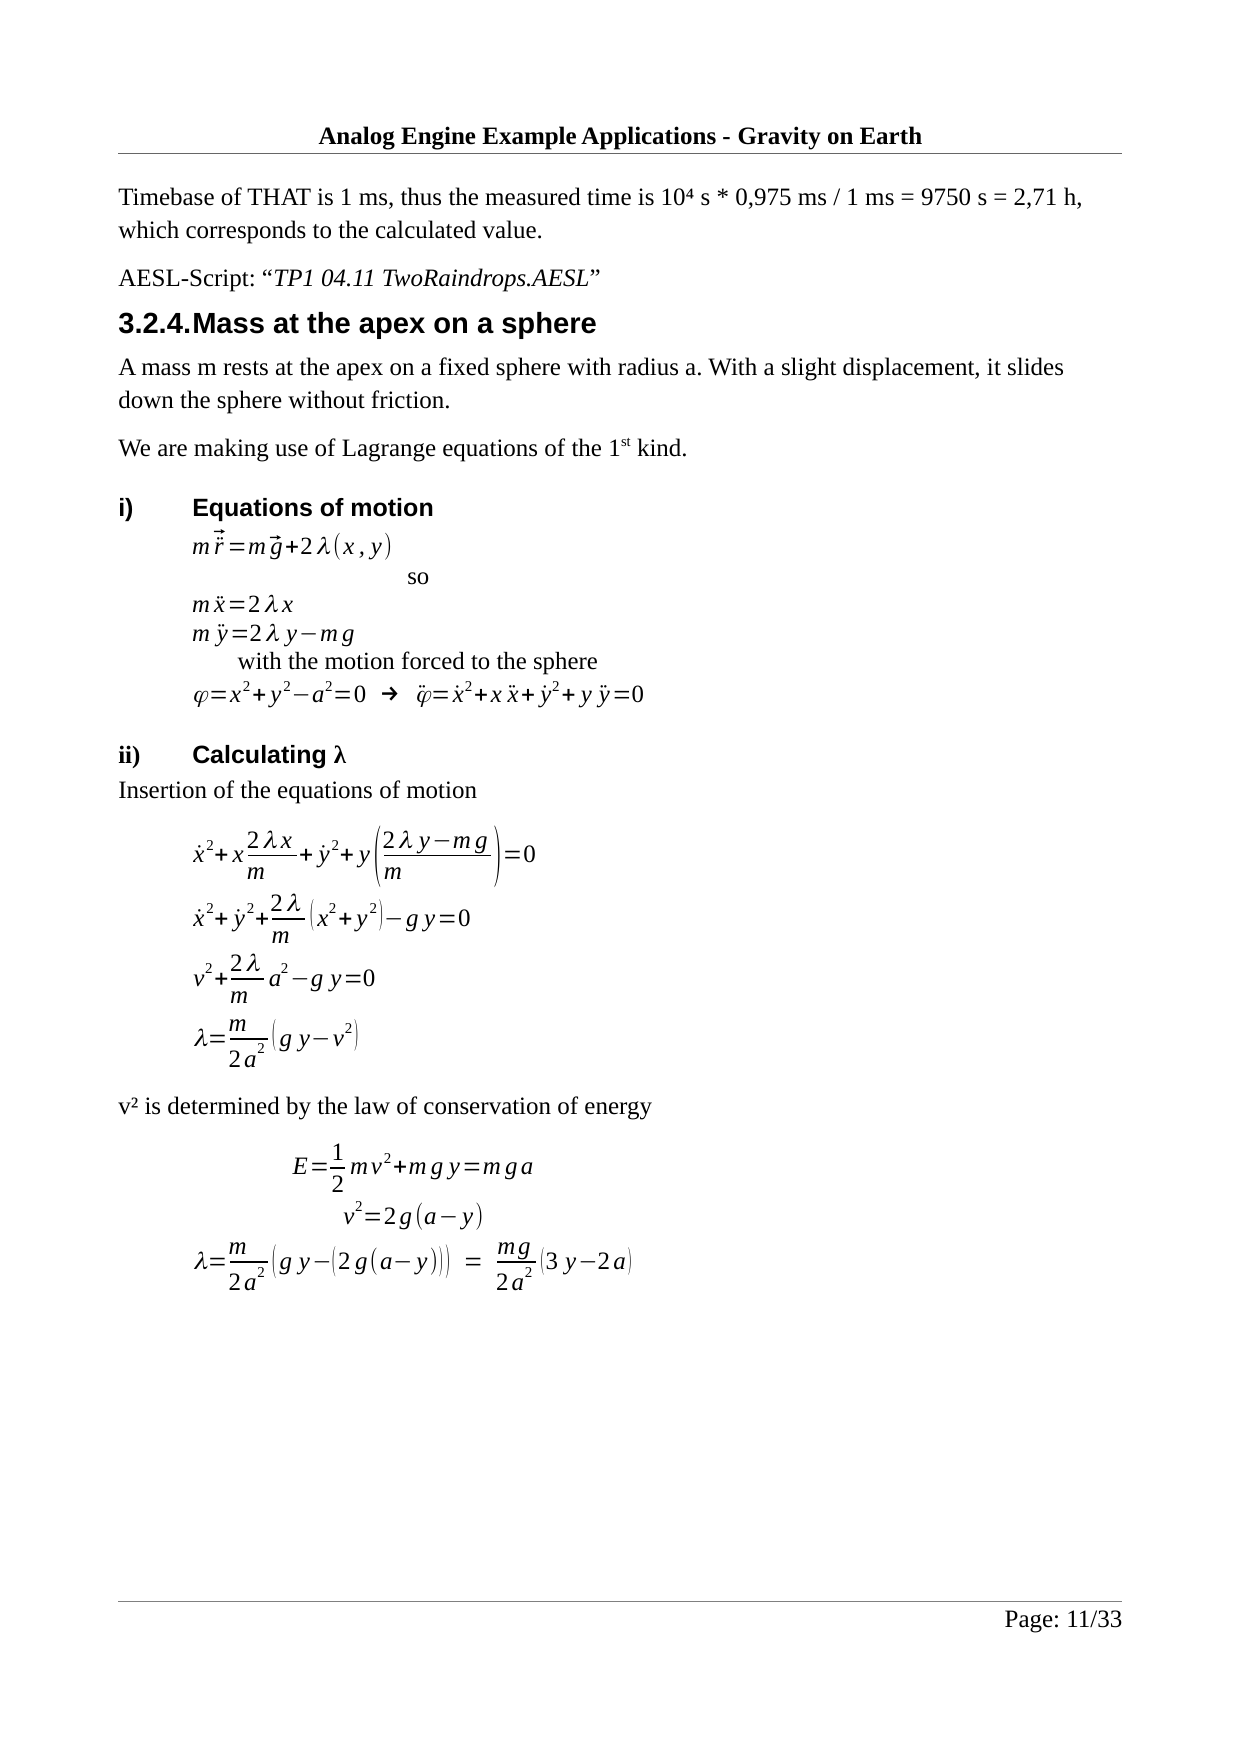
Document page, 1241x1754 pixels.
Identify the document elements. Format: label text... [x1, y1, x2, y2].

text Insertion of the equations of motion [118, 776, 1122, 804]
text We are making use of Lagrange equations of the 1st kind. [118, 433, 1122, 462]
text Timebase of THAT is 1 ms, thus the measured time is 10⁴ s * 0,975 ms / 1 ms = 9750 s = 2,71 h, which corresponds to the calculated value. [118, 182, 1122, 244]
text v² is determined by the law of conservation of energy [118, 1091, 1122, 1120]
text AESL-Script: “TP1 04.11 TwoRaindrops.AESL” [118, 263, 1122, 292]
text A mass m rests at the apex on a fixed sphere with radius a. With a slight displacement, it slides down the sphere without friction. [118, 352, 1122, 414]
subtitle Equations of motion [118, 493, 1122, 522]
subtitle Calculating λ [118, 741, 1122, 769]
subtitle Mass at the apex on a sphere [118, 306, 1122, 340]
